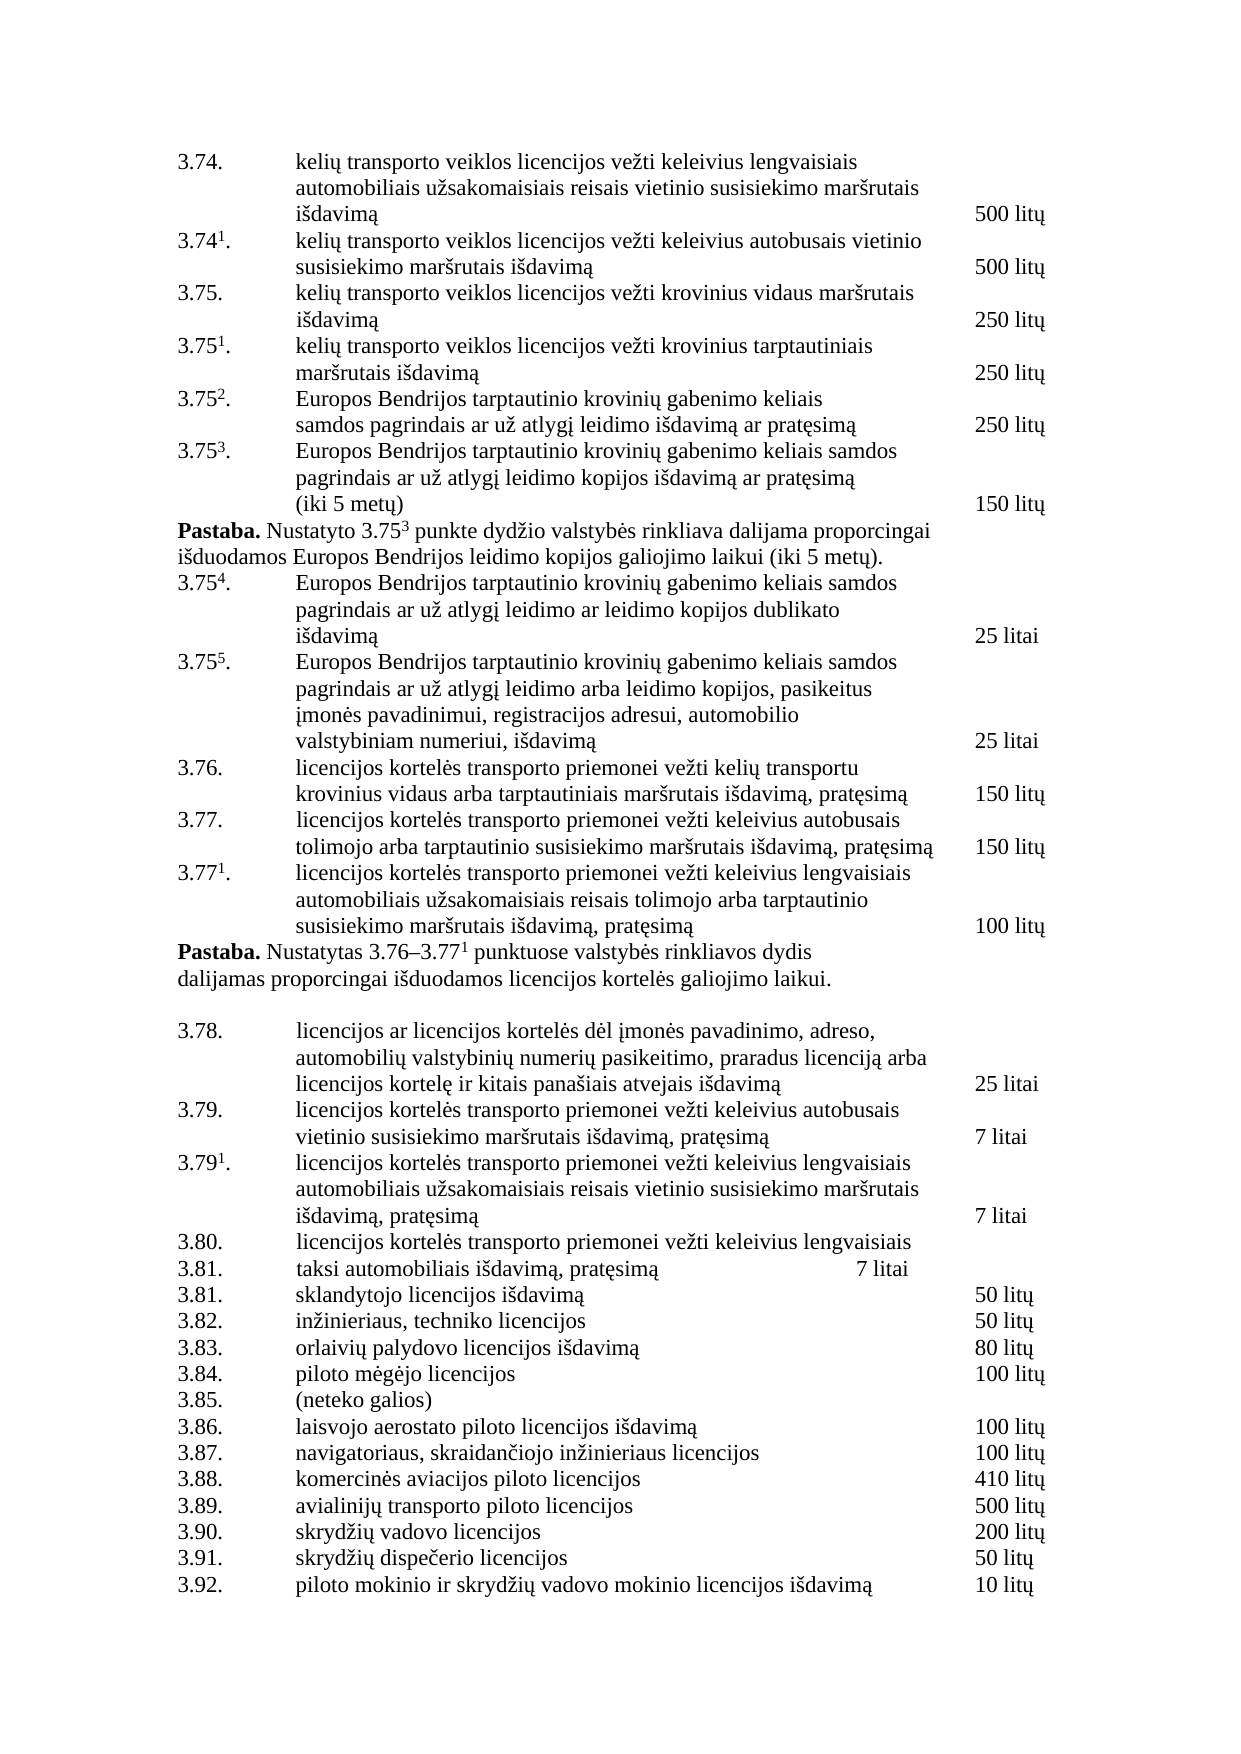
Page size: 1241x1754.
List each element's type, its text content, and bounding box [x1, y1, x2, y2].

list taksi automobiliais išdavimą, pratęsimą 7 litai [177, 1254, 1122, 1281]
text 3.81. sklandytojo licencijos išdavimą 50 litų [177, 1281, 1122, 1307]
text maršrutais išdavimą 250 litų [177, 358, 1122, 385]
text 3.91. skrydžių dispečerio licencijos 50 litų [177, 1544, 1122, 1571]
text 3.88. komercinės aviacijos piloto licencijos 410 litų [177, 1465, 1122, 1492]
text automobilių valstybinių numerių pasikeitimo, praradus licenciją arba [177, 1044, 1122, 1070]
text 3.74. kelių transporto veiklos licencijos vežti keleivius lengvaisiais automobiliais užsakomaisiais reisais vietinio susisiekimo maršrutais išdavimą 500 litų [177, 148, 1122, 227]
text Pastaba. Nustatyto 3.753 punkte dydžio valstybės rinkliava dalijama proporcingai [177, 517, 1122, 543]
text susisiekimo maršrutais išdavimą, pratęsimą 100 litų [177, 912, 1122, 938]
text 3.791. licencijos kortelės transporto priemonei vežti keleivius lengvaisiais automobiliais užsakomaisiais reisais vietinio susisiekimo maršrutais išdavimą, pratęsimą 7 litai [177, 1149, 1122, 1228]
text dalijamas proporcingai išduodamos licencijos kortelės galiojimo laikui. [177, 965, 1122, 991]
text 3.754. Europos Bendrijos tarptautinio krovinių gabenimo keliais samdos [177, 569, 1122, 596]
text išduodamos Europos Bendrijos leidimo kopijos galiojimo laikui (iki 5 metų). [177, 543, 1122, 569]
text 3.82. inžinieriaus, techniko licencijos 50 litų [177, 1307, 1122, 1334]
text 3.753. Europos Bendrijos tarptautinio krovinių gabenimo keliais samdos [177, 438, 1122, 464]
text 3.771. licencijos kortelės transporto priemonei vežti keleivius lengvaisiais [177, 859, 1122, 886]
text valstybiniam numeriui, išdavimą 25 litai [177, 727, 1122, 754]
text tolimojo arba tarptautinio susisiekimo maršrutais išdavimą, pratęsimą 150 litų [177, 833, 1122, 859]
list licencijos ar licencijos kortelės dėl įmonės pavadinimo, adreso, [177, 1017, 1122, 1044]
text 3.90. skrydžių vadovo licencijos 200 litų [177, 1518, 1122, 1544]
text 3.86. laisvojo aerostato piloto licencijos išdavimą 100 litų [177, 1413, 1122, 1439]
text išdavimą 25 litai [177, 622, 1122, 648]
text 3.752. Europos Bendrijos tarptautinio krovinių gabenimo keliais [177, 385, 1122, 411]
text 3.79. licencijos kortelės transporto priemonei vežti keleivius autobusais vietinio susisiekimo maršrutais išdavimą, pratęsimą 7 litai [177, 1096, 1122, 1149]
text 3.76. licencijos kortelės transporto priemonei vežti kelių transportu [177, 754, 1122, 780]
list licencijos kortelės transporto priemonei vežti keleivius lengvaisiais [177, 1228, 1122, 1254]
text įmonės pavadinimui, registracijos adresui, automobilio [177, 701, 1122, 727]
text pagrindais ar už atlygį leidimo kopijos išdavimą ar pratęsimą [177, 464, 1122, 490]
text 3.755. Europos Bendrijos tarptautinio krovinių gabenimo keliais samdos [177, 648, 1122, 675]
text 3.741. kelių transporto veiklos licencijos vežti keleivius autobusais vietinio susisiekimo maršrutais išdavimą 500 litų [177, 227, 1122, 279]
text 3.751. kelių transporto veiklos licencijos vežti krovinius tarptautiniais [177, 332, 1122, 358]
text 3.89. avialinijų transporto piloto licencijos 500 litų [177, 1492, 1122, 1518]
text 3.87. navigatoriaus, skraidančiojo inžinieriaus licencijos 100 litų [177, 1439, 1122, 1465]
text pagrindais ar už atlygį leidimo arba leidimo kopijos, pasikeitus [177, 675, 1122, 701]
text 3.92. piloto mokinio ir skrydžių vadovo mokinio licencijos išdavimą 10 litų [177, 1571, 1122, 1597]
text krovinius vidaus arba tarptautiniais maršrutais išdavimą, pratęsimą 150 litų [177, 780, 1122, 807]
text 3.84. piloto mėgėjo licencijos 100 litų [177, 1360, 1122, 1386]
text samdos pagrindais ar už atlygį leidimo išdavimą ar pratęsimą 250 litų [177, 411, 1122, 438]
text Pastaba. Nustatytas 3.76–3.771 punktuose valstybės rinkliavos dydis [177, 938, 1122, 965]
list licencijos kortelės transporto priemonei vežti keleivius autobusais [177, 807, 1122, 833]
text automobiliais užsakomaisiais reisais tolimojo arba tarptautinio [177, 886, 1122, 912]
text 3.75. kelių transporto veiklos licencijos vežti krovinius vidaus maršrutais [177, 279, 1122, 306]
text 3.83. orlaivių palydovo licencijos išdavimą 80 litų [177, 1334, 1122, 1360]
text 3.85. (neteko galios) [177, 1386, 1122, 1413]
text (iki 5 metų) 150 litų [177, 490, 1122, 517]
text išdavimą 250 litų [296, 306, 1122, 332]
text pagrindais ar už atlygį leidimo ar leidimo kopijos dublikato [177, 596, 1122, 622]
text licencijos kortelę ir kitais panašiais atvejais išdavimą 25 litai [177, 1070, 1122, 1096]
